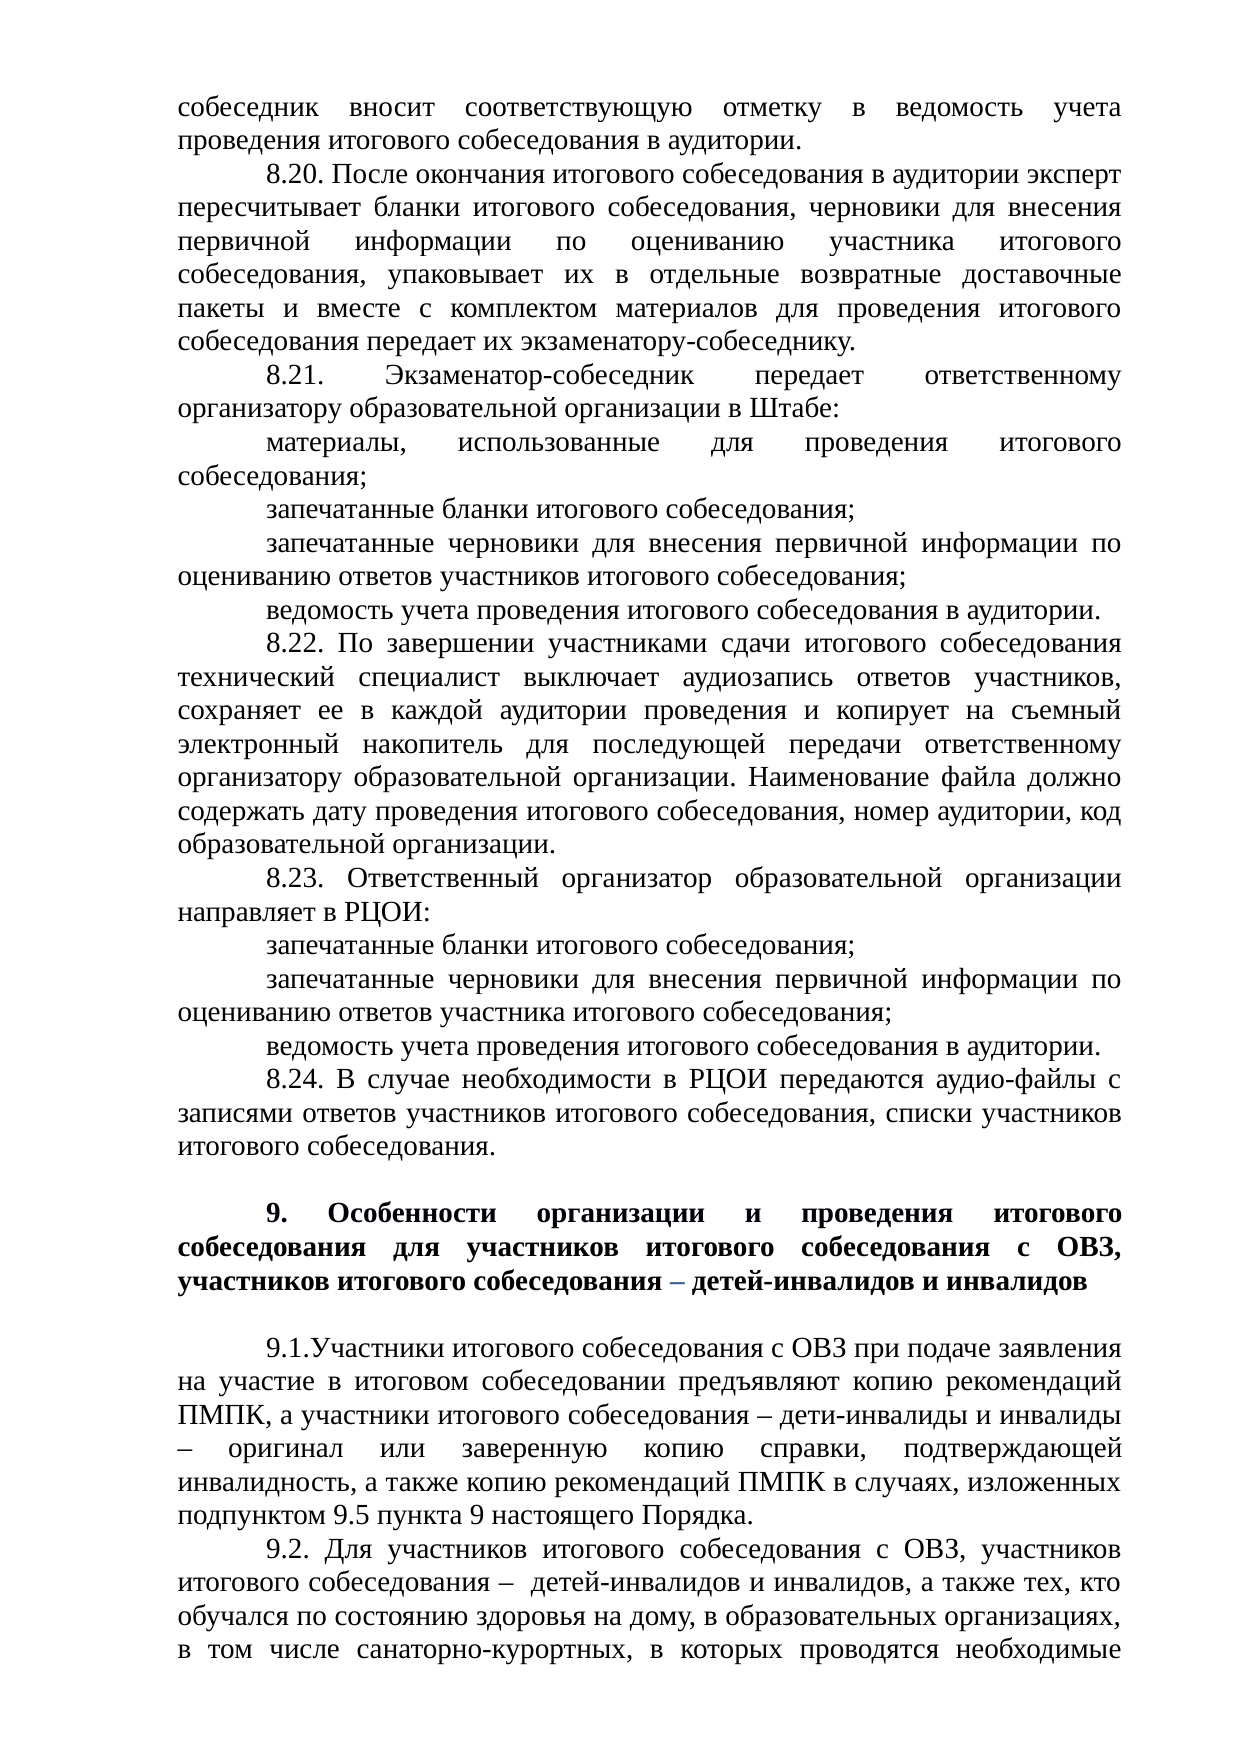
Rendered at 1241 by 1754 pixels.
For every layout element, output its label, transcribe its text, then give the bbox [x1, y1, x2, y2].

text 9.2. Для участников итогового собеседования с ОВЗ, участников итогового собеседования – детей-инвалидов и инвалидов, а также тех, кто обучался по состоянию здоровья на дому, в образовательных организациях, в том числе санаторно-курортных, в которых проводятся необходимые [177, 1531, 1122, 1665]
text 8.20. После окончания итогового собеседования в аудитории эксперт пересчитывает бланки итогового собеседования, черновики для внесения первичной информации по оцениванию участника итогового собеседования, упаковывает их в отдельные возвратные доставочные пакеты и вместе с комплектом материалов для проведения итогового собеседования передает их экзаменатору-собеседнику. [177, 156, 1122, 357]
text ведомость учета проведения итогового собеседования в аудитории. [177, 592, 1122, 625]
subtitle 9. Особенности организации и проведения итогового собеседования для участников итогового собеседования с ОВЗ, участников итогового собеседования – детей-инвалидов и инвалидов [177, 1196, 1122, 1296]
text ведомость учета проведения итогового собеседования в аудитории. [177, 1028, 1122, 1061]
text 8.22. По завершении участниками сдачи итогового собеседования технический специалист выключает аудиозапись ответов участников, сохраняет ее в каждой аудитории проведения и копирует на съемный электронный накопитель для последующей передачи ответственному организатору образовательной организации. Наименование файла должно содержать дату проведения итогового собеседования, номер аудитории, код образовательной организации. [177, 625, 1122, 860]
text собеседник вносит соответствующую отметку в ведомость учета проведения итогового собеседования в аудитории. [177, 89, 1122, 156]
text 8.23. Ответственный организатор образовательной организации направляет в РЦОИ: [177, 860, 1122, 927]
text 9.1.Участники итогового собеседования с ОВЗ при подаче заявления на участие в итоговом собеседовании предъявляют копию рекомендаций ПМПК, а участники итогового собеседования – дети-инвалиды и инвалиды – оригинал или заверенную копию справки, подтверждающей инвалидность, а также копию рекомендаций ПМПК в случаях, изложенных подпунктом 9.5 пункта 9 настоящего Порядка. [177, 1330, 1122, 1531]
text 8.21. Экзаменатор-собеседник передает ответственному организатору образовательной организации в Штабе: [177, 357, 1122, 424]
text запечатанные черновики для внесения первичной информации по оцениванию ответов участника итогового собеседования; [177, 961, 1122, 1028]
text 8.24. В случае необходимости в РЦОИ передаются аудио-файлы с записями ответов участников итогового собеседования, списки участников итогового собеседования. [177, 1061, 1122, 1162]
text запечатанные бланки итогового собеседования; [177, 927, 1122, 961]
text материалы, использованные для проведения итогового собеседования; [177, 424, 1122, 491]
text запечатанные бланки итогового собеседования; [177, 491, 1122, 525]
text запечатанные черновики для внесения первичной информации по оцениванию ответов участников итогового собеседования; [177, 525, 1122, 592]
